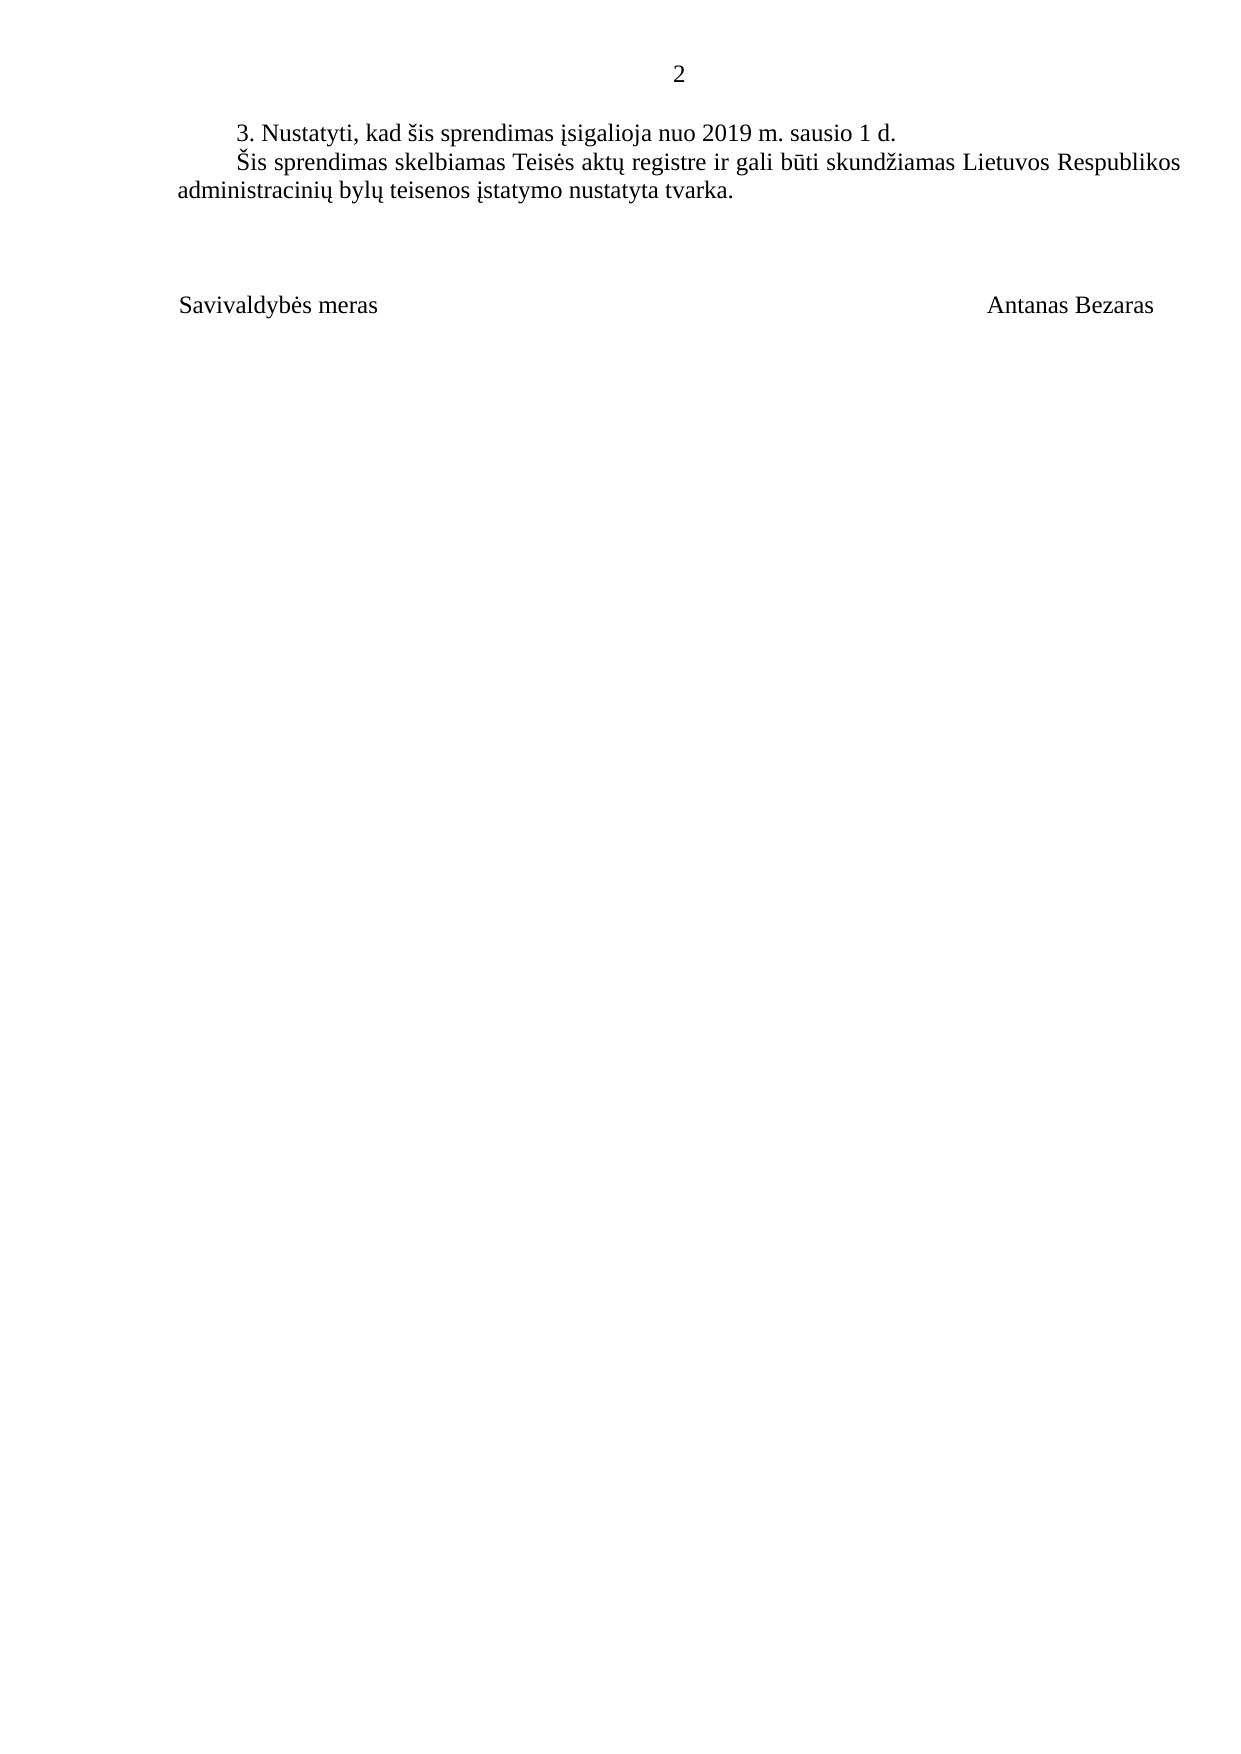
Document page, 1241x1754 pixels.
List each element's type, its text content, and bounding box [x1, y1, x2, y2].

text Savivaldybės meras Antanas Bezaras [177, 291, 1182, 319]
text 3. Nustatyti, kad šis sprendimas įsigalioja nuo 2019 m. sausio 1 d. [177, 118, 1181, 147]
text Šis sprendimas skelbiamas Teisės aktų registre ir gali būti skundžiamas Lietuvos Respublikos administracinių bylų teisenos įstatymo nustatyta tvarka. [177, 147, 1181, 204]
